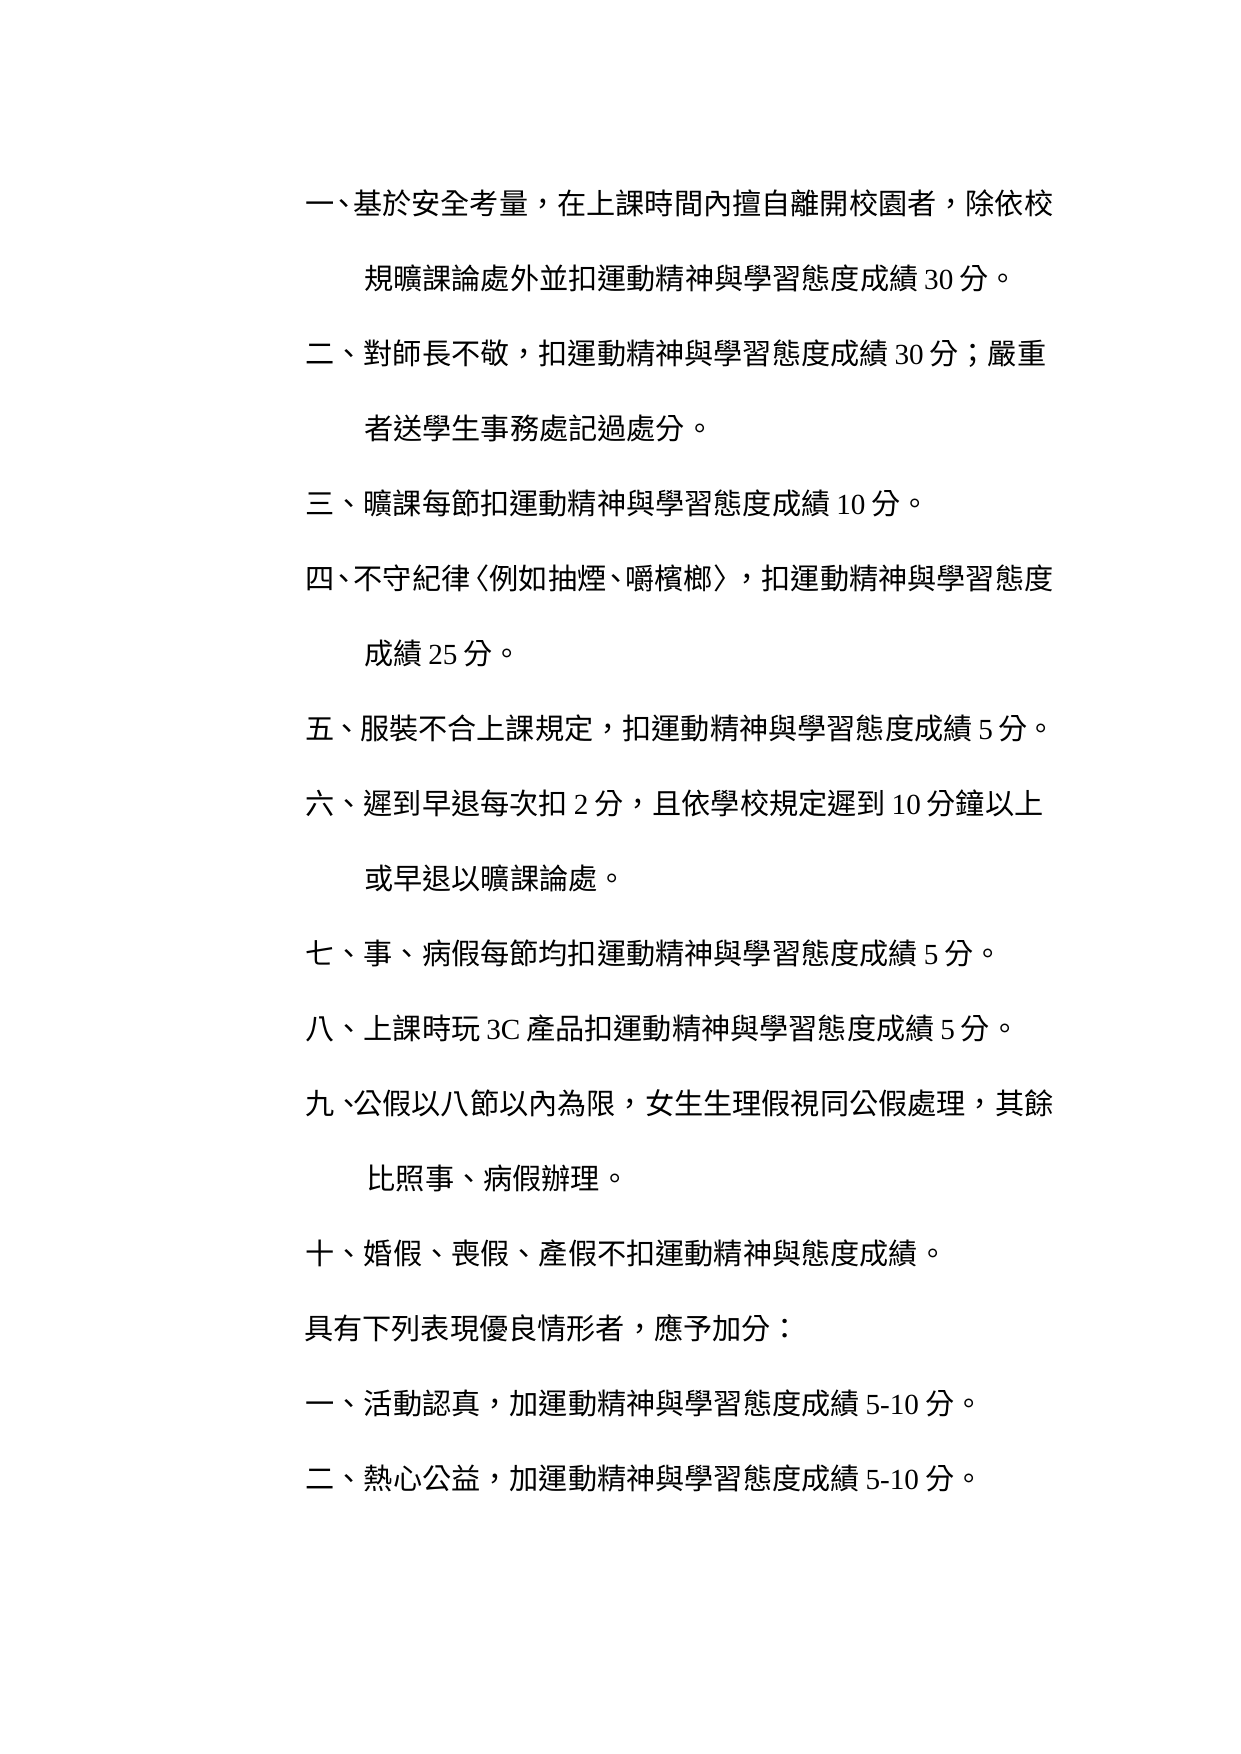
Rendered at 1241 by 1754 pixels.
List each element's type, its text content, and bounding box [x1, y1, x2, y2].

text 六、遲到早退每次扣2分，且依學校規定遲到10分鐘以上或早退以曠課論處。 [305, 764, 1053, 914]
text 二、熱心公益，加運動精神與學習態度成績5-10分。 [305, 1439, 1053, 1514]
text 一、活動認真，加運動精神與學習態度成績5-10分。 [305, 1364, 1053, 1439]
text 一、基於安全考量，在上課時間內擅自離開校園者，除依校規曠課論處外並扣運動精神與學習態度成績30分。 [305, 164, 1053, 314]
text 三、曠課每節扣運動精神與學習態度成績10分。 [305, 464, 1053, 539]
text 五、服裝不合上課規定，扣運動精神與學習態度成績5分。 [305, 689, 1053, 764]
text 八、上課時玩3C產品扣運動精神與學習態度成績5分。 [305, 989, 1053, 1064]
text 七、事、病假每節均扣運動精神與學習態度成績5分。 [305, 914, 1053, 989]
text 四、不守紀律〈例如抽煙、嚼檳榔〉，扣運動精神與學習態度成績25分。 [305, 539, 1053, 689]
text 十、婚假、喪假、產假不扣運動精神與態度成績。 [305, 1214, 1053, 1289]
text 具有下列表現優良情形者，應予加分： [187, 1289, 1053, 1364]
text 九、公假以八節以內為限，女生生理假視同公假處理，其餘比照事、病假辦理。 [305, 1064, 1053, 1214]
text 二、對師長不敬，扣運動精神與學習態度成績30分；嚴重者送學生事務處記過處分。 [305, 314, 1053, 464]
